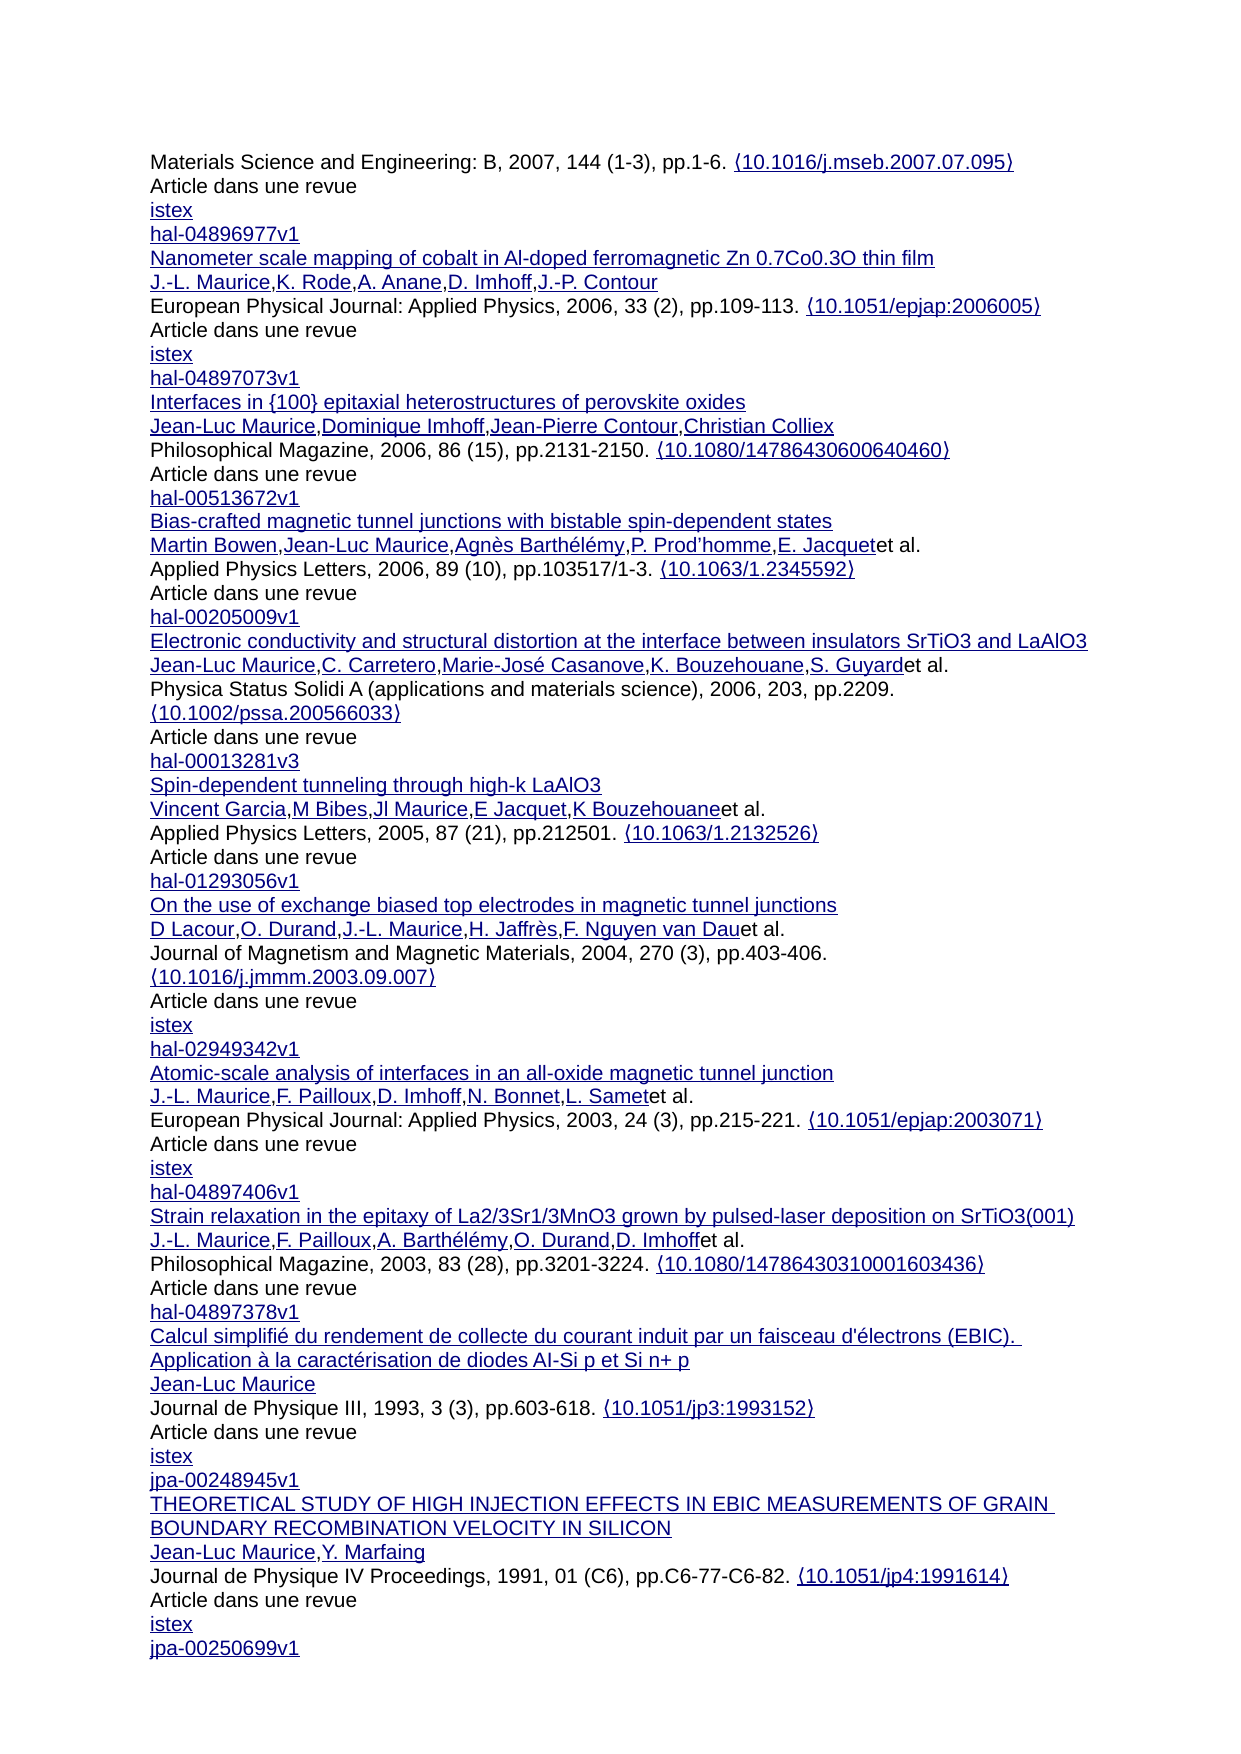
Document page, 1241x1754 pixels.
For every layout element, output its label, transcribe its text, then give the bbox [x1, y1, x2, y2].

table_cell Strain relaxation in the epitaxy of La2/3Sr1/3MnO3 grown by pulsed-laser deposition on SrTiO3(001) J.-L. Maurice,F. Pailloux,A. Barthélémy,O. Durand,D. Imhoffet al. Philosophical Magazine, 2003, 83 (28), pp.3201-3224. ⟨10.1080/14786430310001603436⟩ Article dans une revue hal-04897378v1 [150, 1204, 1090, 1324]
table_cell Nanometer scale mapping of cobalt in Al-doped ferromagnetic Zn 0.7Co0.3O thin film J.-L. Maurice,K. Rode,A. Anane,D. Imhoff,J.-P. Contour European Physical Journal: Applied Physics, 2006, 33 (2), pp.109-113. ⟨10.1051/epjap:2006005⟩ Article dans une revue istex hal-04897073v1 [150, 246, 1090, 389]
table_cell Interfaces in {100} epitaxial heterostructures of perovskite oxides Jean-Luc Maurice,Dominique Imhoff,Jean-Pierre Contour,Christian Colliex Philosophical Magazine, 2006, 86 (15), pp.2131-2150. ⟨10.1080/14786430600640460⟩ Article dans une revue hal-00513672v1 [150, 390, 1090, 509]
table_cell Bias-crafted magnetic tunnel junctions with bistable spin-dependent states Martin Bowen,Jean-Luc Maurice,Agnès Barthélémy,P. Prod’homme,E. Jacquetet al. Applied Physics Letters, 2006, 89 (10), pp.103517/1-3. ⟨10.1063/1.2345592⟩ Article dans une revue hal-00205009v1 [150, 509, 1090, 629]
table_cell Electronic conductivity and structural distortion at the interface between insulators SrTiO3 and LaAlO3 Jean-Luc Maurice,C. Carretero,Marie-José Casanove,K. Bouzehouane,S. Guyardet al. Physica Status Solidi A (applications and materials science), 2006, 203, pp.2209. ⟨10.1002/pssa.200566033⟩ Article dans une revue hal-00013281v3 [150, 629, 1090, 773]
table_cell Atomic-scale analysis of interfaces in an all-oxide magnetic tunnel junction J.-L. Maurice,F. Pailloux,D. Imhoff,N. Bonnet,L. Sametet al. European Physical Journal: Applied Physics, 2003, 24 (3), pp.215-221. ⟨10.1051/epjap:2003071⟩ Article dans une revue istex hal-04897406v1 [150, 1060, 1090, 1204]
table_cell On the use of exchange biased top electrodes in magnetic tunnel junctions D Lacour,O. Durand,J.-L. Maurice,H. Jaffrès,F. Nguyen van Dauet al. Journal of Magnetism and Magnetic Materials, 2004, 270 (3), pp.403-406. ⟨10.1016/j.jmmm.2003.09.007⟩ Article dans une revue istex hal-02949342v1 [150, 893, 1090, 1060]
table_cell Calcul simplifié du rendement de collecte du courant induit par un faisceau d'électrons (EBIC). Application à la caractérisation de diodes AI-Si p et Si n+ p Jean-Luc Maurice Journal de Physique III, 1993, 3 (3), pp.603-618. ⟨10.1051/jp3:1993152⟩ Article dans une revue istex jpa-00248945v1 [150, 1324, 1090, 1492]
table_cell THEORETICAL STUDY OF HIGH INJECTION EFFECTS IN EBIC MEASUREMENTS OF GRAIN BOUNDARY RECOMBINATION VELOCITY IN SILICON Jean-Luc Maurice,Y. Marfaing Journal de Physique IV Proceedings, 1991, 01 (C6), pp.C6-77-C6-82. ⟨10.1051/jp4:1991614⟩ Article dans une revue istex jpa-00250699v1 [150, 1492, 1090, 1659]
table_cell Materials Science and Engineering: B, 2007, 144 (1-3), pp.1-6. ⟨10.1016/j.mseb.2007.07.095⟩ Article dans une revue istex hal-04896977v1 [150, 150, 1090, 246]
table_cell Spin-dependent tunneling through high-k LaAlO3 Vincent Garcia,M Bibes,Jl Maurice,E Jacquet,K Bouzehouaneet al. Applied Physics Letters, 2005, 87 (21), pp.212501. ⟨10.1063/1.2132526⟩ Article dans une revue hal-01293056v1 [150, 773, 1090, 893]
